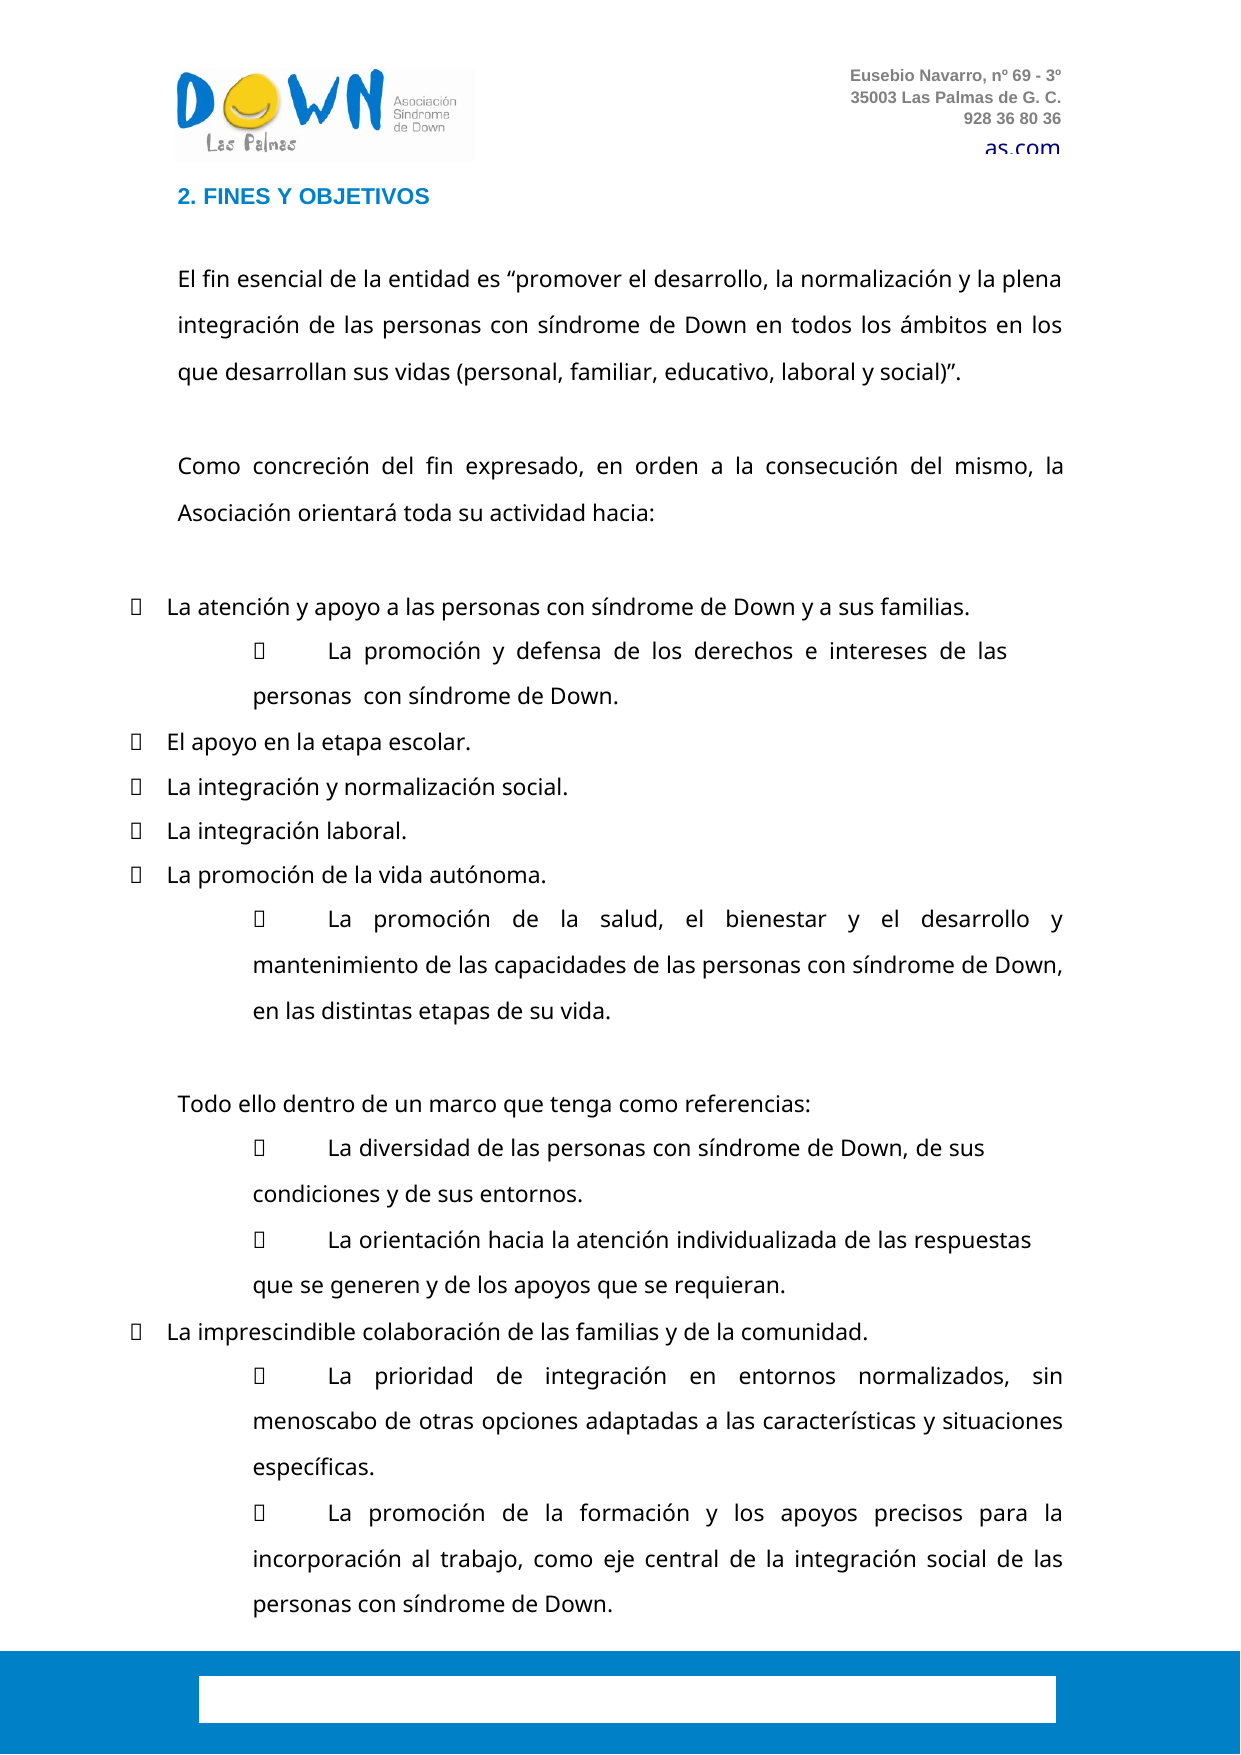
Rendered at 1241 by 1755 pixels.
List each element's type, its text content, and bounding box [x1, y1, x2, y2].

list La promoción y defensa de los derechos e intereses de las personas con síndrome de Down. [252, 635, 1064, 712]
list La diversidad de las personas con síndrome de Down, de sus condiciones y de sus entornos. [252, 1132, 1064, 1209]
list La integración laboral. [129, 815, 1105, 846]
list La atención y apoyo a las personas con síndrome de Down y a sus familias. [129, 591, 1105, 622]
list La promoción de la vida autónoma. [129, 859, 1105, 890]
text El fin esencial de la entidad es “promover el desarrollo, la normalización y la plena integración de las personas con síndrome de Down en todos los ámbitos en los que desarrollan sus vidas (personal, familiar, educativo, laboral y social)”. [177, 263, 1063, 388]
list El apoyo en la etapa escolar. [129, 726, 1105, 758]
list La promoción de la salud, el bienestar y el desarrollo y mantenimiento de las capacidades de las personas con síndrome de Down, en las distintas etapas de su vida. [252, 903, 1064, 1026]
list La integración y normalización social. [129, 771, 1105, 802]
text Como concreción del fin expresado, en orden a la consecución del mismo, la Asociación orientará toda su actividad hacia: [177, 450, 1064, 528]
list La imprescindible colaboración de las familias y de la comunidad. [129, 1316, 1105, 1347]
list La promoción de la formación y los apoyos precisos para la incorporación al trabajo, como eje central de la integración social de las personas con síndrome de Down. [252, 1497, 1064, 1619]
list La prioridad de integración en entornos normalizados, sin menoscabo de otras opciones adaptadas a las características y situaciones específicas. [252, 1360, 1064, 1482]
list La orientación hacia la atención individualizada de las respuestas que se generen y de los apoyos que se requieran. [252, 1224, 1063, 1300]
list FINES Y OBJETIVOS [177, 183, 1105, 210]
text Todo ello dentro de un marco que tenga como referencias: [177, 1087, 1105, 1119]
